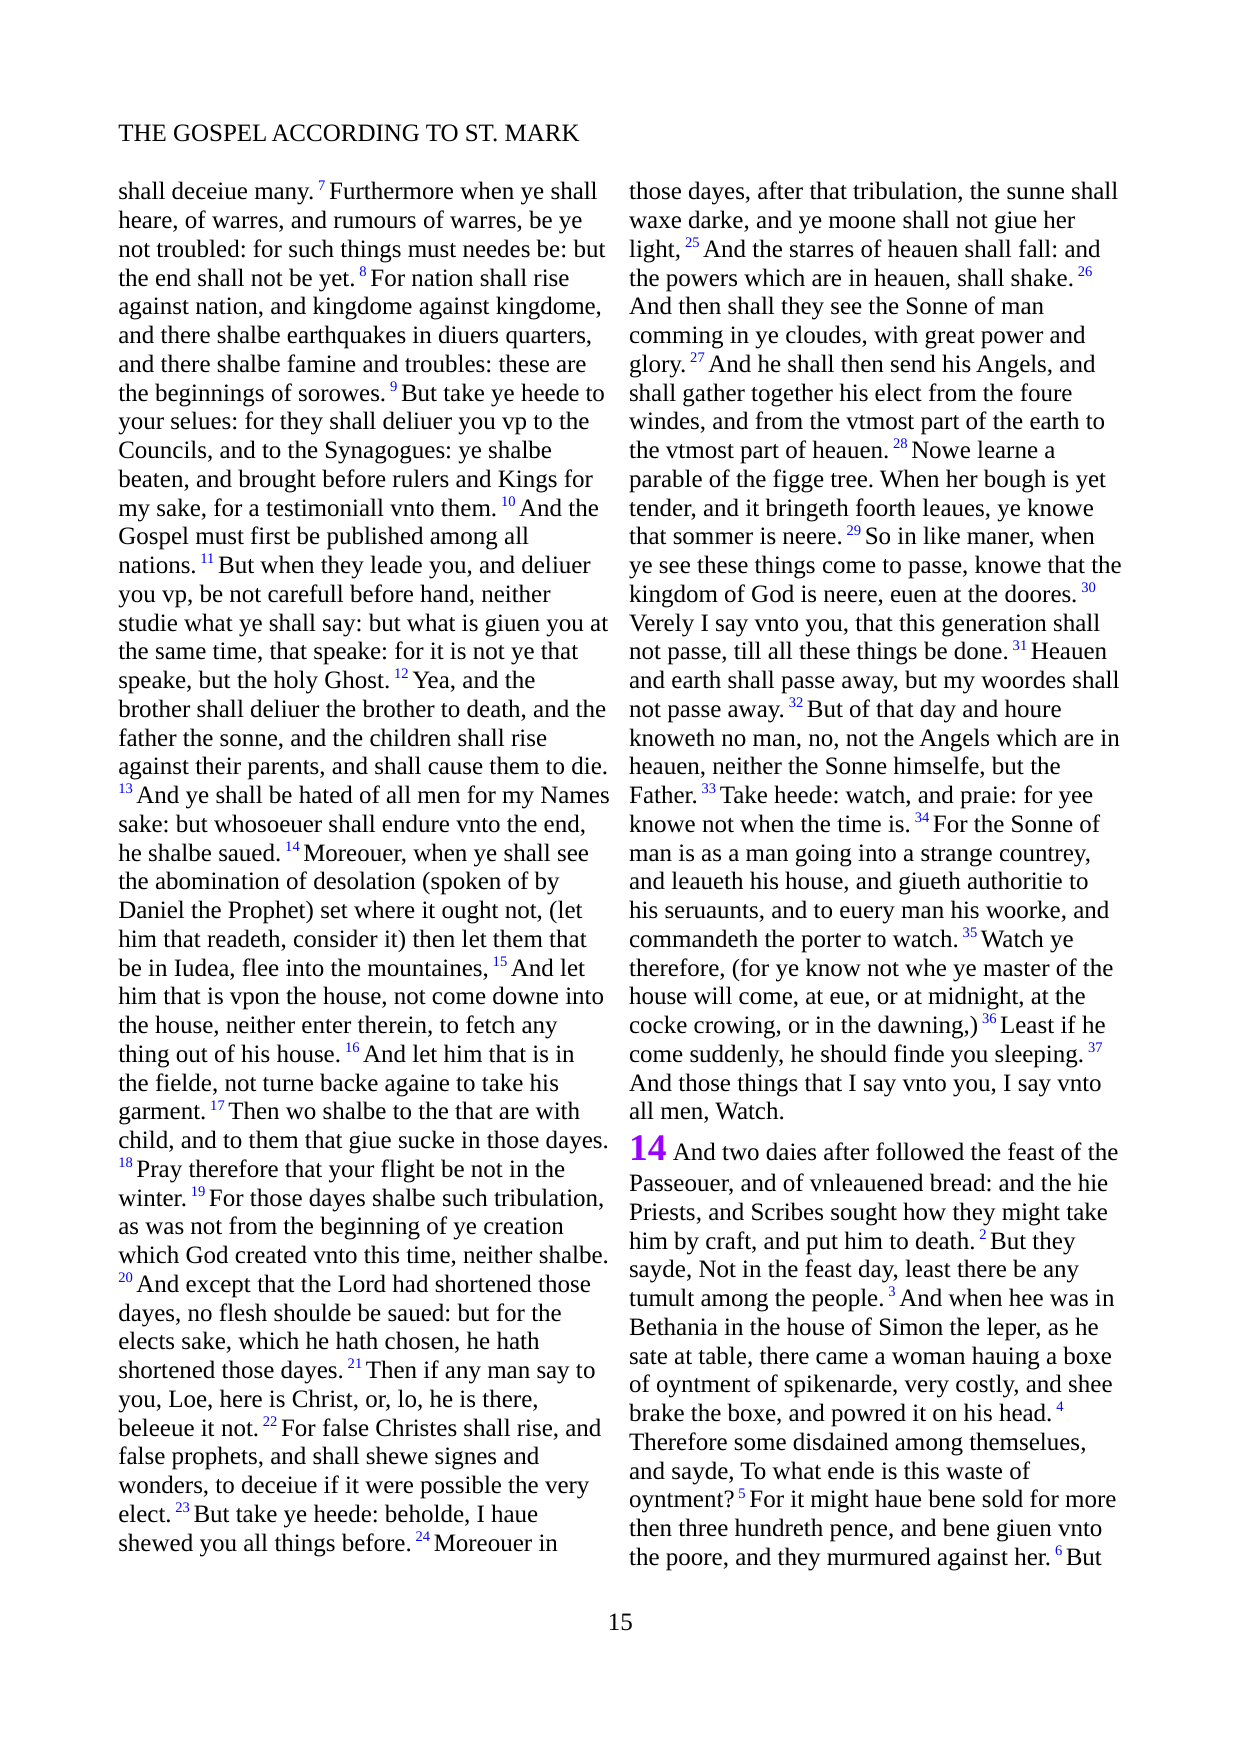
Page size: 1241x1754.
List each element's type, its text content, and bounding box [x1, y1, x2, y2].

text shall deceiue many. 7 Furthermore when ye shall heare, of warres, and rumours of warres, be ye not troubled: for such things must needes be: but the end shall not be yet. 8 For nation shall rise against nation, and kingdome against kingdome, and there shalbe earthquakes in diuers quarters, and there shalbe famine and troubles: these are the beginnings of sorowes. 9 But take ye heede to your selues: for they shall deliuer you vp to the Councils, and to the Synagogues: ye shalbe beaten, and brought before rulers and Kings for my sake, for a testimoniall vnto them. 10 And the Gospel must first be published among all nations. 11 But when they leade you, and deliuer you vp, be not carefull before hand, neither studie what ye shall say: but what is giuen you at the same time, that speake: for it is not ye that speake, but the holy Ghost. 12 Yea, and the brother shall deliuer the brother to death, and the father the sonne, and the children shall rise against their parents, and shall cause them to die. 13 And ye shall be hated of all men for my Names sake: but whosoeuer shall endure vnto the end, he shalbe saued. 14 Moreouer, when ye shall see the abomination of desolation (spoken of by Daniel the Prophet) set where it ought not, (let him that readeth, consider it) then let them that be in Iudea, flee into the mountaines, 15 And let him that is vpon the house, not come downe into the house, neither enter therein, to fetch any thing out of his house. 16 And let him that is in the fielde, not turne backe againe to take his garment. 17 Then wo shalbe to the that are with child, and to them that giue sucke in those dayes. 18 Pray therefore that your flight be not in the winter. 19 For those dayes shalbe such tribulation, as was not from the beginning of ye creation which God created vnto this time, neither shalbe. 20 And except that the Lord had shortened those dayes, no flesh shoulde be saued: but for the elects sake, which he hath chosen, he hath shortened those dayes. 21 Then if any man say to you, Loe, here is Christ, or, lo, he is there, beleeue it not. 22 For false Christes shall rise, and false prophets, and shall shewe signes and wonders, to deceiue if it were possible the very elect. 23 But take ye heede: beholde, I haue shewed you all things before. 24 Moreouer in [118, 176, 611, 1556]
text 14 And two daies after followed the feast of the Passeouer, and of vnleauened bread: and the hie Priests, and Scribes sought how they might take him by craft, and put him to death. 2 But they sayde, Not in the feast day, least there be any tumult among the people. 3 And when hee was in Bethania in the house of Simon the leper, as he sate at table, there came a woman hauing a boxe of oyntment of spikenarde, very costly, and shee brake the boxe, and powred it on his head. 4 Therefore some disdained among themselues, and sayde, To what ende is this waste of oyntment? 5 For it might haue bene sold for more then three hundreth pence, and bene giuen vnto the poore, and they murmured against her. 6 But [629, 1125, 1122, 1571]
text those dayes, after that tribulation, the sunne shall waxe darke, and ye moone shall not giue her light, 25 And the starres of heauen shall fall: and the powers which are in heauen, shall shake. 26 And then shall they see the Sonne of man comming in ye cloudes, with great power and glory. 27 And he shall then send his Angels, and shall gather together his elect from the foure windes, and from the vtmost part of the earth to the vtmost part of heauen. 28 Nowe learne a parable of the figge tree. When her bough is yet tender, and it bringeth foorth leaues, ye knowe that sommer is neere. 29 So in like maner, when ye see these things come to passe, knowe that the kingdom of God is neere, euen at the doores. 30 Verely I say vnto you, that this generation shall not passe, till all these things be done. 31 Heauen and earth shall passe away, but my woordes shall not passe away. 32 But of that day and houre knoweth no man, no, not the Angels which are in heauen, neither the Sonne himselfe, but the Father. 33 Take heede: watch, and praie: for yee knowe not when the time is. 34 For the Sonne of man is as a man going into a strange countrey, and leaueth his house, and giueth authoritie to his seruaunts, and to euery man his woorke, and commandeth the porter to watch. 35 Watch ye therefore, (for ye know not whe ye master of the house will come, at eue, or at midnight, at the cocke crowing, or in the dawning,) 36 Least if he come suddenly, he should finde you sleeping. 37 And those things that I say vnto you, I say vnto all men, Watch. [629, 176, 1122, 1125]
